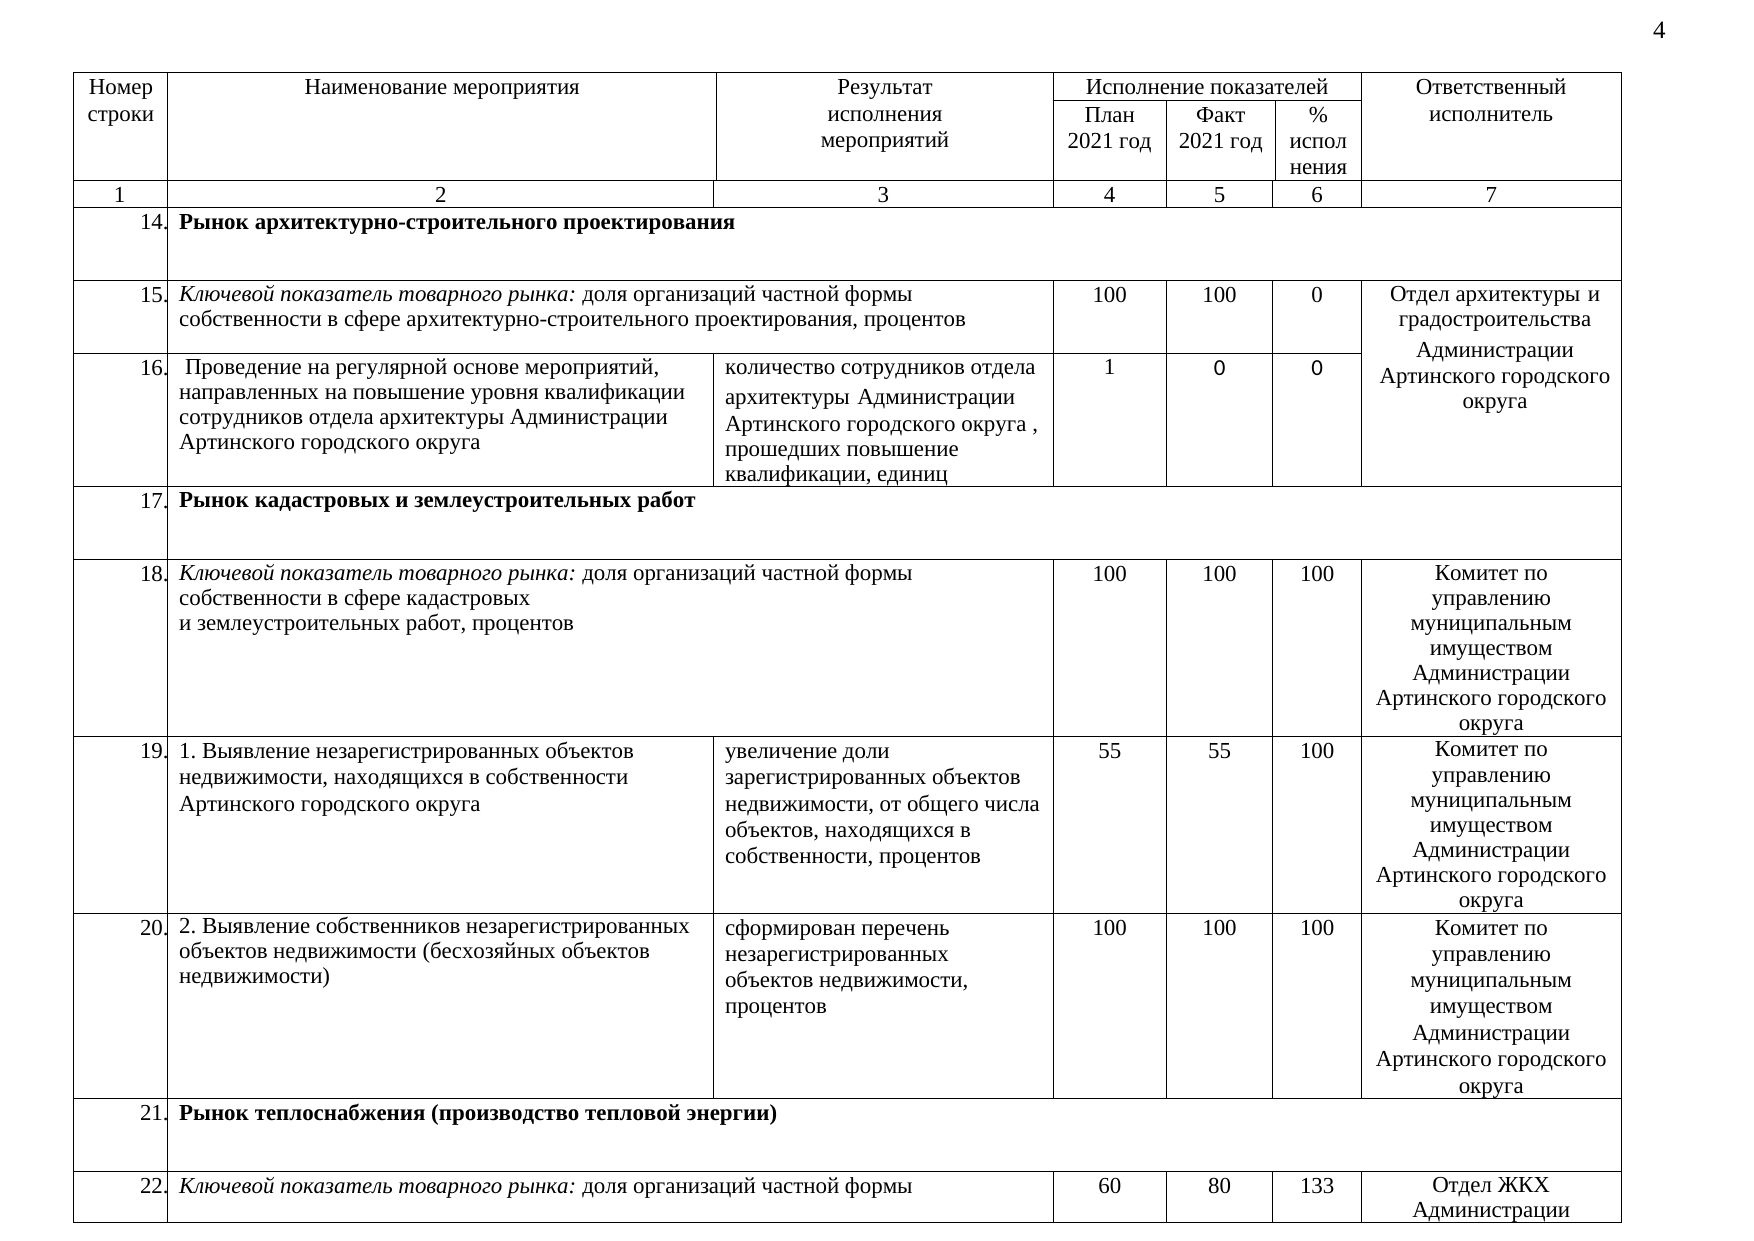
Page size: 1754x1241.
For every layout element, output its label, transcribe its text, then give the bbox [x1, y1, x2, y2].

table_cell 100 [1273, 914, 1361, 1098]
table_cell % исполнения [1276, 101, 1361, 180]
table_cell 2. Выявление собственников незарегистрированных объектов недвижимости (бесхозяйных объектов недвижимости) [168, 914, 713, 1098]
table_cell 0 [1273, 354, 1361, 486]
table_cell 100 [1167, 914, 1272, 1098]
table_cell Комитет по управлению муниципальным имуществом Администрации Артинского городского округа [1362, 737, 1621, 912]
table_cell [74, 281, 167, 353]
table_cell Ключевой показатель товарного рынка: доля организаций частной формы собственности в сфере архитектурно-строительного проектирования, процентов [168, 281, 1053, 353]
table_cell Ключевой показатель товарного рынка: доля организаций частной формы собственности в сфере кадастровых и землеустроительных работ, процентов [168, 560, 1053, 736]
table_cell Отдел архитектуры и градостроительства Администрации Артинского городского округа [1362, 281, 1621, 486]
table_cell Рынок архитектурно-строительного проектирования [168, 208, 1621, 280]
table_header Ответственный исполнитель [1362, 73, 1621, 180]
table_cell [74, 1099, 167, 1171]
table_cell [74, 560, 167, 736]
table_cell количество сотрудников отдела архитектуры Администрации Артинского городского округа , прошедших повышение квалификации, единиц [714, 354, 1053, 486]
table_cell 100 [1054, 914, 1166, 1098]
table_cell сформирован перечень незарегистрированных объектов недвижимости, процентов [714, 914, 1053, 1098]
table_cell 100 [1273, 560, 1361, 736]
table_cell 1 [1054, 354, 1166, 486]
table_header Номер строки [74, 73, 167, 180]
table_cell 80 [1167, 1172, 1272, 1222]
table_cell 55 [1167, 737, 1272, 912]
table_cell [74, 487, 167, 559]
table_cell 4 [1054, 181, 1166, 207]
table_header Исполнение показателей [1054, 73, 1361, 100]
table_cell 55 [1054, 737, 1166, 912]
table_cell Проведение на регулярной основе мероприятий, направленных на повышение уровня квалификации сотрудников отдела архитектуры Администрации Артинского городского округа [168, 354, 713, 486]
table_cell 1 [74, 181, 167, 207]
table_cell [74, 737, 167, 912]
table_cell 3 [714, 181, 1053, 207]
table_cell 100 [1273, 737, 1361, 912]
table_cell [74, 354, 167, 486]
table_cell Рынок теплоснабжения (производство тепловой энергии) [168, 1099, 1621, 1171]
table_cell Комитет по управлению муниципальным имуществом Администрации Артинского городского округа [1362, 560, 1621, 736]
table_cell увеличение доли зарегистрированных объектов недвижимости, от общего числа объектов, находящихся в собственности, процентов [714, 737, 1053, 912]
table_cell 2 [168, 181, 713, 207]
table_cell 5 [1167, 181, 1272, 207]
table_cell Комитет по управлению муниципальным имуществом Администрации Артинского городского округа [1362, 914, 1621, 1098]
table_cell 0 [1273, 281, 1361, 353]
table_cell 100 [1054, 281, 1166, 353]
table_cell Отдел ЖКХ Администрации [1362, 1172, 1621, 1222]
table_cell [74, 1172, 167, 1222]
table_cell 60 [1054, 1172, 1166, 1222]
table_cell 100 [1167, 560, 1272, 736]
table_header Результат исполнения мероприятий [717, 73, 1053, 180]
table_cell 7 [1362, 181, 1621, 207]
table_header Наименование мероприятия [168, 73, 716, 180]
table_cell Факт 2021 год [1167, 101, 1275, 180]
table_cell Ключевой показатель товарного рынка: доля организаций частной формы [168, 1172, 1053, 1222]
table_cell [74, 208, 167, 280]
table_cell 100 [1167, 281, 1272, 353]
table_cell 133 [1273, 1172, 1361, 1222]
table_cell 0 [1167, 354, 1272, 486]
table_cell Рынок кадастровых и землеустроительных работ [168, 487, 1621, 559]
table_cell [74, 914, 167, 1098]
table_cell 6 [1273, 181, 1361, 207]
table_cell 1. Выявление незарегистрированных объектов недвижимости, находящихся в собственности Артинского городского округа [168, 737, 713, 912]
table_cell 100 [1054, 560, 1166, 736]
table_cell План 2021 год [1054, 101, 1166, 180]
